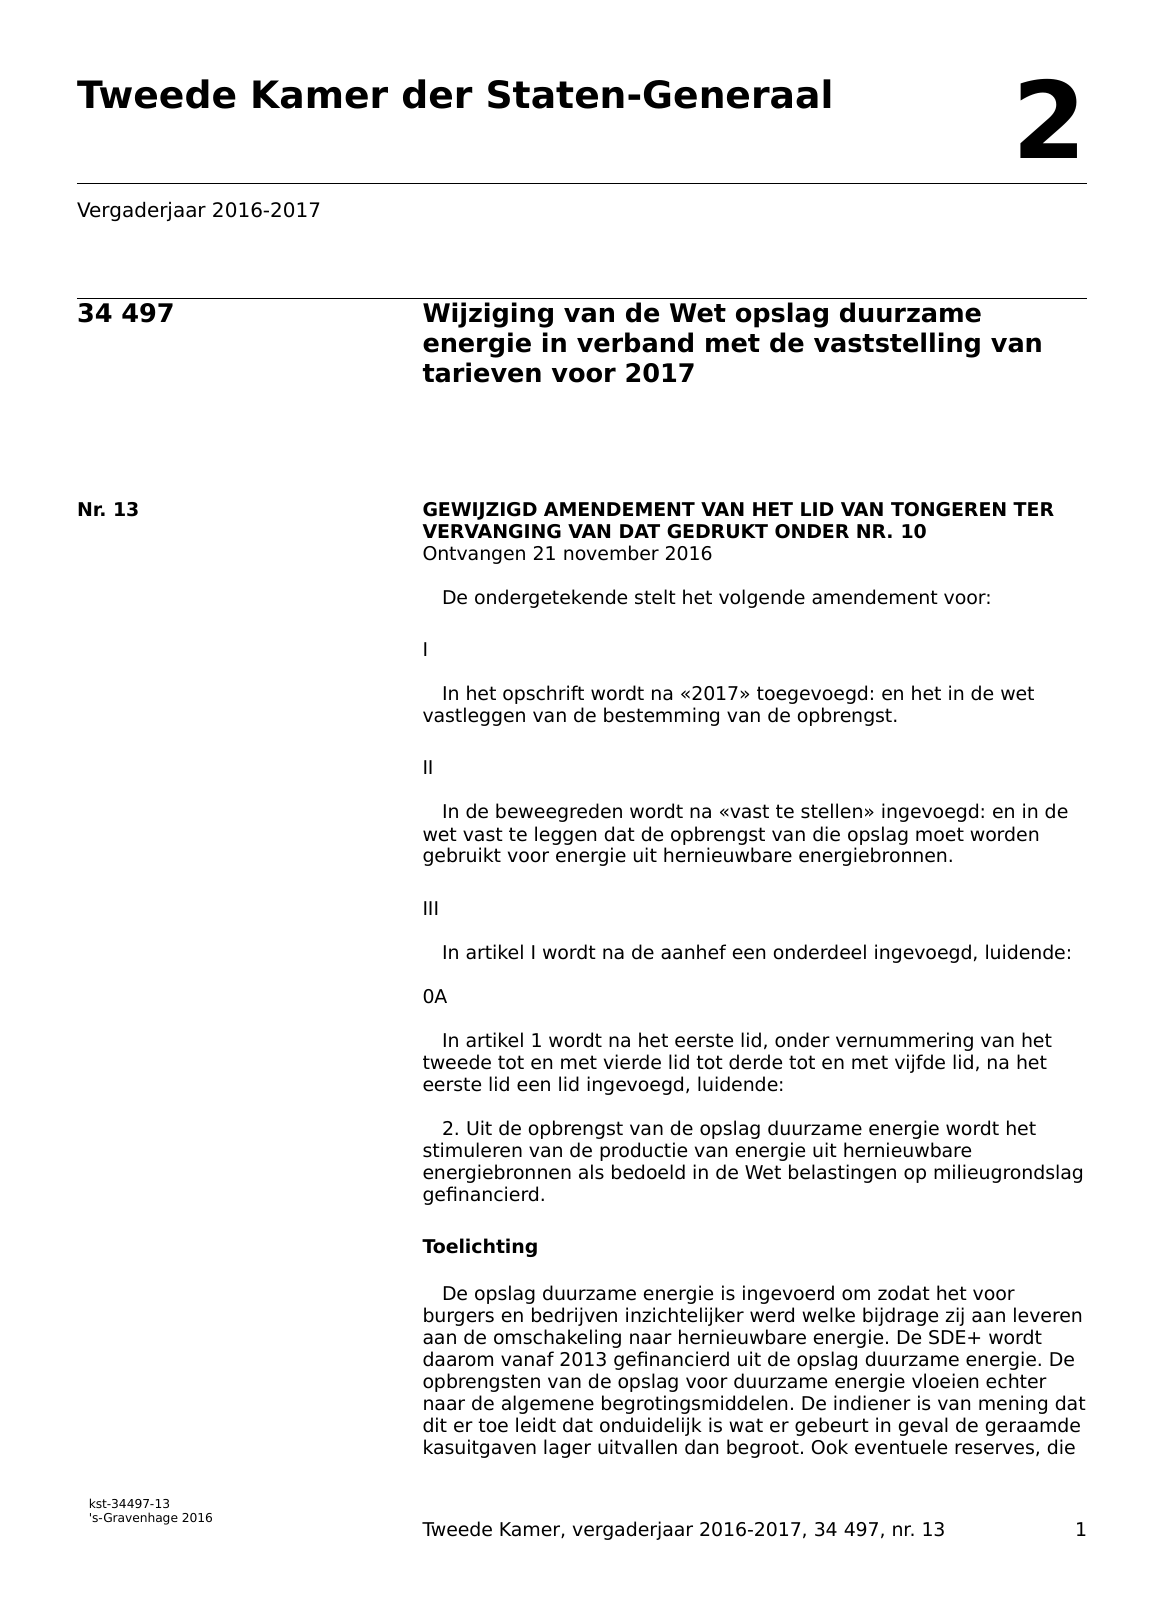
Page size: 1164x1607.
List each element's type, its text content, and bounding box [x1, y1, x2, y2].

table_header 2 [886, 59, 1087, 183]
text kst-34497-13 [88, 1497, 323, 1511]
text Ontvangen 21 november 2016 [422, 543, 1087, 565]
text De ondergetekende stelt het volgende amendement voor: [422, 587, 1087, 609]
subtitle Toelichting [422, 1236, 1087, 1258]
text In artikel I wordt na de aanhef een onderdeel ingevoegd, luidende: [422, 942, 1087, 963]
subtitle I [422, 639, 1087, 661]
text 2. Uit de opbrengst van de opslag duurzame energie wordt het stimuleren van de productie van energie uit hernieuwbare energiebronnen als bedoeld in de Wet belastingen op milieugrondslag gefinancierd. [422, 1118, 1087, 1206]
table_header Tweede Kamer der Staten-Generaal [77, 59, 886, 183]
text 0A [422, 986, 1087, 1008]
table_cell Vergaderjaar 2016-2017 [77, 184, 1087, 298]
subtitle 34 497 Wijziging van de Wet opslag duurzame energie in verband met de vaststelling van tarieven voor 2017 [77, 299, 1087, 388]
subtitle II [422, 757, 1087, 779]
text De opslag duurzame energie is ingevoerd om zodat het voor burgers en bedrijven inzichtelijker werd welke bijdrage zij aan leveren aan de omschakeling naar hernieuwbare energie. De SDE+ wordt daarom vanaf 2013 gefinancierd uit de opslag duurzame energie. De opbrengsten van de opslag voor duurzame energie vloeien echter naar de algemene begrotingsmiddelen. De indiener is van mening dat dit er toe leidt dat onduidelijk is wat er gebeurt in geval de geraamde kasuitgaven lager uitvallen dan begroot. Ook eventuele reserves, die [422, 1283, 1087, 1459]
text In artikel 1 wordt na het eerste lid, onder vernummering van het tweede tot en met vierde lid tot derde tot en met vijfde lid, na het eerste lid een lid ingevoegd, luidende: [422, 1030, 1087, 1096]
text In de beweegreden wordt na «vast te stellen» ingevoegd: en in de wet vast te leggen dat de opbrengst van die opslag moet worden gebruikt voor energie uit hernieuwbare energiebronnen. [422, 801, 1087, 867]
subtitle Nr. 13 GEWIJZIGD AMENDEMENT VAN HET LID VAN TONGEREN TER VERVANGING VAN DAT GEDRUKT ONDER NR. 10 [77, 499, 1087, 543]
subtitle III [422, 897, 1087, 919]
text 's-Gravenhage 2016 [88, 1511, 323, 1525]
text In het opschrift wordt na «2017» toegevoegd: en het in de wet vastleggen van de bestemming van de opbrengst. [422, 683, 1087, 727]
